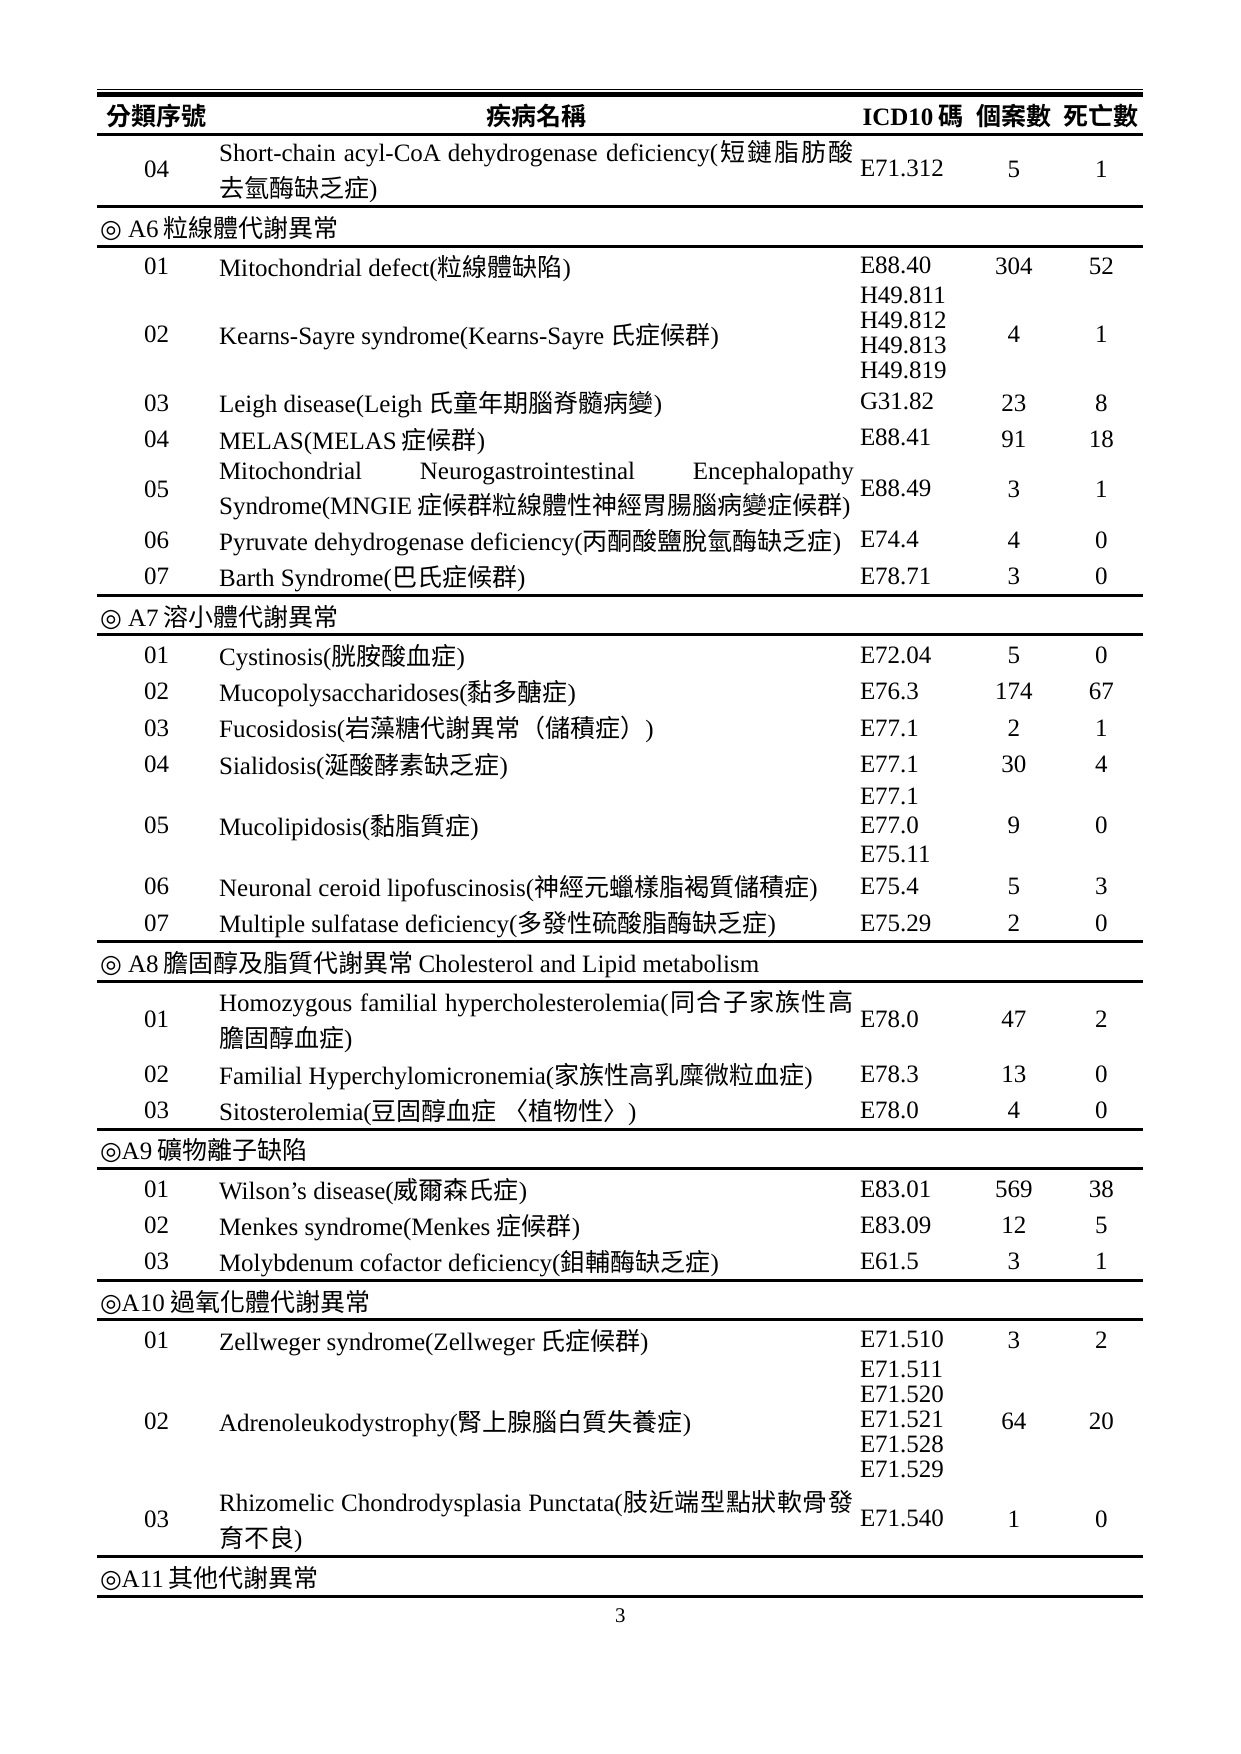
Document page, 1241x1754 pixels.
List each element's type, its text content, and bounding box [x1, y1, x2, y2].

table_cell 5 [969, 868, 1058, 904]
table_cell 3 [969, 1321, 1058, 1358]
table_cell 1 [969, 1483, 1058, 1555]
table_cell Mitochondrial defect(粒線體缺陷) [216, 248, 857, 284]
table_cell 52 [1059, 248, 1143, 284]
table_cell Mucopolysaccharidoses(黏多醣症) [216, 673, 857, 709]
table_cell Adrenoleukodystrophy(腎上腺腦白質失養症) [216, 1358, 857, 1483]
table_cell 13 [969, 1055, 1058, 1091]
table_cell 06 [97, 868, 216, 904]
table_header 個案數 [969, 97, 1058, 133]
table_cell 4 [969, 284, 1058, 384]
table_cell 06 [97, 521, 216, 558]
table_cell 0 [1059, 558, 1143, 594]
table_cell Menkes syndrome(Menkes 症候群) [216, 1206, 857, 1243]
table_cell Sitosterolemia(豆固醇血症 〈植物性〉) [216, 1091, 857, 1128]
table_cell 5 [969, 636, 1058, 673]
table_cell Sialidosis(涎酸酵素缺乏症) [216, 745, 857, 781]
table_cell 03 [97, 1483, 216, 1555]
table_cell 0 [1059, 904, 1143, 940]
table_cell 0 [1059, 781, 1143, 868]
table_cell Molybdenum cofactor deficiency(鉬輔酶缺乏症) [216, 1243, 857, 1279]
table_cell E75.29 [857, 904, 969, 940]
table_cell E78.0 [857, 1091, 969, 1128]
table_cell ◎A9礦物離子缺陷 [97, 1131, 1143, 1167]
table_cell Mucolipidosis(黏脂質症) [216, 781, 857, 868]
table_cell E78.3 [857, 1055, 969, 1091]
table_cell 1 [1059, 1243, 1143, 1279]
table_cell 3 [1059, 868, 1143, 904]
table_cell E75.4 [857, 868, 969, 904]
table_cell Rhizomelic Chondrodysplasia Punctata(肢近端型點狀軟骨發育不良) [216, 1483, 857, 1555]
table_cell G31.82 [857, 384, 969, 420]
table_header 分類序號 [97, 97, 216, 133]
table_cell 4 [969, 1091, 1058, 1128]
table_cell Cystinosis(胱胺酸血症) [216, 636, 857, 673]
table_cell Multiple sulfatase deficiency(多發性硫酸脂酶缺乏症) [216, 904, 857, 940]
table_cell 4 [969, 521, 1058, 558]
table_cell 02 [97, 1055, 216, 1091]
table_cell E71.510 [857, 1321, 969, 1358]
table_cell 0 [1059, 636, 1143, 673]
table_cell E77.1 [857, 709, 969, 745]
table_cell E88.40 [857, 248, 969, 284]
table_cell 2 [969, 709, 1058, 745]
table_cell 1 [1059, 456, 1143, 521]
table_cell 0 [1059, 1091, 1143, 1128]
table_cell 1 [1059, 284, 1143, 384]
table_cell Homozygous familial hypercholesterolemia(同合子家族性高膽固醇血症) [216, 983, 857, 1055]
table_cell 91 [969, 420, 1058, 456]
table_cell 0 [1059, 521, 1143, 558]
table_cell 01 [97, 636, 216, 673]
table_cell E76.3 [857, 673, 969, 709]
table_cell E72.04 [857, 636, 969, 673]
table_cell 1 [1059, 136, 1143, 205]
table_cell 304 [969, 248, 1058, 284]
table_cell 02 [97, 673, 216, 709]
table_cell E88.41 [857, 420, 969, 456]
table_cell 05 [97, 456, 216, 521]
table_cell ◎A11其他代謝異常 [97, 1558, 1143, 1594]
table_cell E88.49 [857, 456, 969, 521]
table_cell E71.511 E71.520 E71.521 E71.528 E71.529 [857, 1358, 969, 1483]
table_cell 569 [969, 1170, 1058, 1206]
table_cell 5 [1059, 1206, 1143, 1243]
table_cell 03 [97, 1091, 216, 1128]
table_cell 3 [969, 456, 1058, 521]
table_cell 1 [1059, 709, 1143, 745]
table_cell Wilson’s disease(威爾森氏症) [216, 1170, 857, 1206]
table_header 死亡數 [1059, 97, 1143, 133]
table_cell E78.0 [857, 983, 969, 1055]
table_cell 03 [97, 1243, 216, 1279]
table_cell H49.811 H49.812 H49.813 H49.819 [857, 284, 969, 384]
table_cell 02 [97, 1358, 216, 1483]
table_cell 8 [1059, 384, 1143, 420]
table_cell Fucosidosis(岩藻糖代謝異常（儲積症）) [216, 709, 857, 745]
table_cell Familial Hyperchylomicronemia(家族性高乳糜微粒血症) [216, 1055, 857, 1091]
table_cell ◎A10過氧化體代謝異常 [97, 1282, 1143, 1318]
table_cell 01 [97, 983, 216, 1055]
table_cell E77.1 E77.0 E75.11 [857, 781, 969, 868]
table_cell 5 [969, 136, 1058, 205]
table_cell 3 [969, 1243, 1058, 1279]
table_cell 2 [1059, 1321, 1143, 1358]
table_cell 03 [97, 709, 216, 745]
table_cell Neuronal ceroid lipofuscinosis(神經元蠟樣脂褐質儲積症) [216, 868, 857, 904]
table_cell Leigh disease(Leigh 氏童年期腦脊髓病變) [216, 384, 857, 420]
table_cell 04 [97, 136, 216, 205]
table_cell 02 [97, 1206, 216, 1243]
table_cell Mitochondrial Neurogastrointestinal Encephalopathy Syndrome(MNGIE症候群粒線體性神經胃腸腦病變症候群) [216, 456, 857, 521]
table_cell 2 [969, 904, 1058, 940]
table_cell ◎ A7溶小體代謝異常 [97, 597, 1143, 633]
table_cell E83.01 [857, 1170, 969, 1206]
table_cell 04 [97, 420, 216, 456]
table_cell Barth Syndrome(巴氏症候群) [216, 558, 857, 594]
table_cell E83.09 [857, 1206, 969, 1243]
table_cell MELAS(MELAS症候群) [216, 420, 857, 456]
table_cell 07 [97, 904, 216, 940]
table_cell 67 [1059, 673, 1143, 709]
table_cell 20 [1059, 1358, 1143, 1483]
table_cell E77.1 [857, 745, 969, 781]
table_cell 0 [1059, 1483, 1143, 1555]
table_cell Short-chain acyl-CoA dehydrogenase deficiency(短鏈脂肪酸去氫酶缺乏症) [216, 136, 857, 205]
table_cell E71.540 [857, 1483, 969, 1555]
table_cell E74.4 [857, 521, 969, 558]
table_header ICD10碼 [857, 97, 969, 133]
table_cell 0 [1059, 1055, 1143, 1091]
table_cell ◎ A6粒線體代謝異常 [97, 208, 1143, 244]
table_cell 64 [969, 1358, 1058, 1483]
table_cell 02 [97, 284, 216, 384]
table_cell 3 [969, 558, 1058, 594]
table_cell 01 [97, 1170, 216, 1206]
table_cell 12 [969, 1206, 1058, 1243]
table_cell 05 [97, 781, 216, 868]
table_cell E78.71 [857, 558, 969, 594]
table_cell 2 [1059, 983, 1143, 1055]
table_cell 07 [97, 558, 216, 594]
table_header 疾病名稱 [216, 97, 857, 133]
table_cell 47 [969, 983, 1058, 1055]
table_cell Kearns-Sayre syndrome(Kearns-Sayre 氏症候群) [216, 284, 857, 384]
table_cell 04 [97, 745, 216, 781]
table_cell 30 [969, 745, 1058, 781]
table_cell 23 [969, 384, 1058, 420]
table_cell 9 [969, 781, 1058, 868]
table_cell 01 [97, 248, 216, 284]
table_cell Pyruvate dehydrogenase deficiency(丙酮酸鹽脫氫酶缺乏症) [216, 521, 857, 558]
table_cell 03 [97, 384, 216, 420]
table_cell 38 [1059, 1170, 1143, 1206]
table_cell ◎ A8膽固醇及脂質代謝異常Cholesterol and Lipid metabolism [97, 943, 1143, 979]
table_cell E61.5 [857, 1243, 969, 1279]
table_cell E71.312 [857, 136, 969, 205]
table_cell 4 [1059, 745, 1143, 781]
table_cell Zellweger syndrome(Zellweger氏症候群) [216, 1321, 857, 1358]
table_cell 174 [969, 673, 1058, 709]
table_cell 01 [97, 1321, 216, 1358]
table_cell 18 [1059, 420, 1143, 456]
